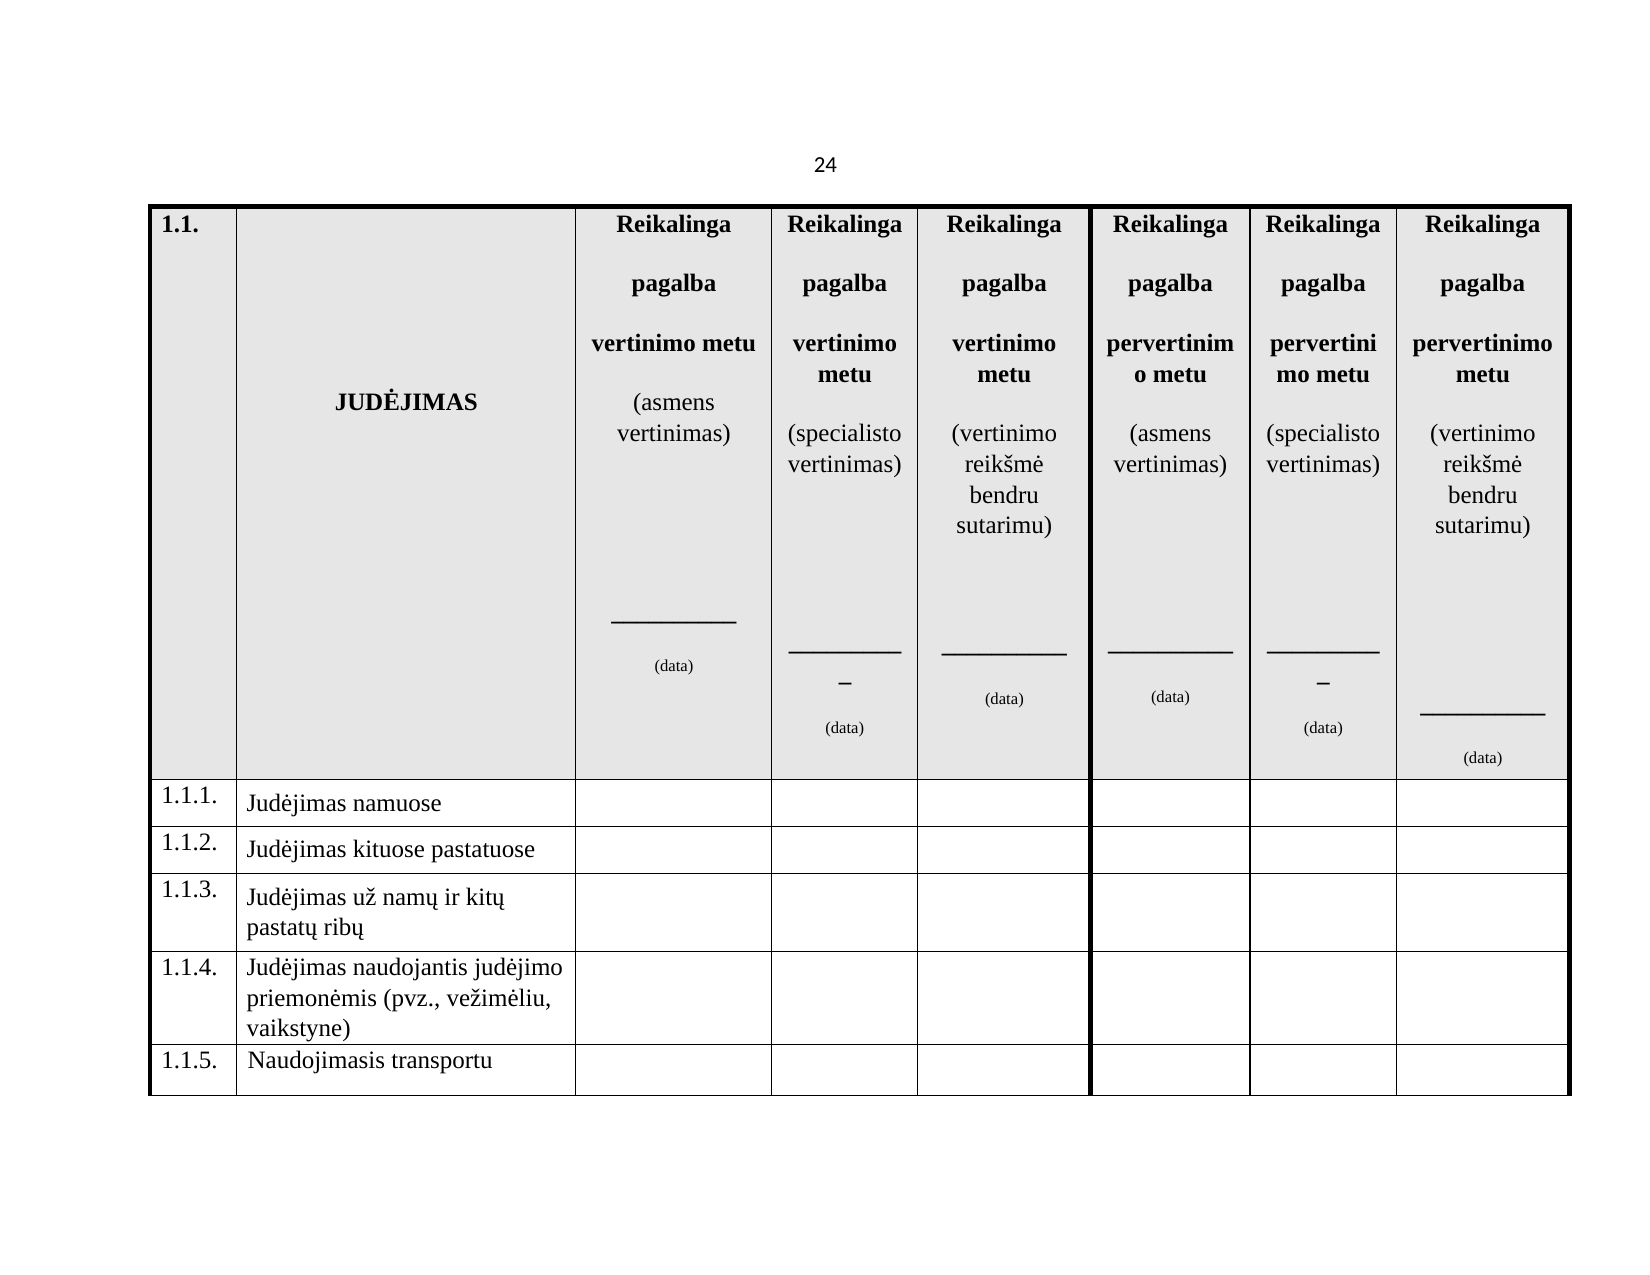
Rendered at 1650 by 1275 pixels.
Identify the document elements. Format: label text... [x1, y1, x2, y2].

table_cell Judėjimas už namų ir kitų pastatų ribų [237, 874, 575, 951]
table_cell [772, 780, 917, 826]
table_cell 1.1.5. [152, 1045, 236, 1094]
table_cell Reikalinga pagalba vertinimo metu (specialisto vertinimas) __________ (data) [772, 209, 917, 779]
table_cell Reikalinga pagalba vertinimo metu (vertinimo reikšmė bendru sutarimu) __________ (data) [918, 209, 1088, 779]
table_cell 1.1.2. [152, 827, 236, 873]
table_cell [1397, 780, 1567, 826]
table_cell [576, 1045, 771, 1094]
table_cell [1093, 874, 1249, 951]
table_cell [772, 1045, 917, 1094]
table_cell [1093, 780, 1249, 826]
table_cell Judėjimas kituose pastatuose [237, 827, 575, 873]
table_cell [576, 874, 771, 951]
table_cell [1251, 780, 1396, 826]
table_cell [1093, 1045, 1249, 1094]
table_cell Reikalinga pagalba pervertinimo metu (asmens vertinimas) __________ (data) [1093, 209, 1249, 779]
table_cell [918, 952, 1088, 1044]
table_cell [772, 827, 917, 873]
table_cell [1397, 952, 1567, 1044]
table_cell Reikalinga pagalba pervertinimo metu (specialisto vertinimas) __________ (data) [1251, 209, 1396, 779]
table_cell [576, 780, 771, 826]
table_cell [1251, 1045, 1396, 1094]
table_cell [1397, 874, 1567, 951]
table_cell Judėjimas naudojantis judėjimo priemonėmis (pvz., vežimėliu, vaikstyne) [237, 952, 575, 1044]
table_cell 1.1.1. [152, 780, 236, 826]
table_cell [1093, 952, 1249, 1044]
table_cell [1397, 1045, 1567, 1094]
table_cell [918, 874, 1088, 951]
table_cell [576, 827, 771, 873]
table_cell [772, 874, 917, 951]
table_cell [1251, 874, 1396, 951]
table_cell [1093, 827, 1249, 873]
table_cell Naudojimasis transportu [237, 1045, 575, 1094]
table_cell JUDĖJIMAS [237, 209, 575, 779]
table_cell [918, 827, 1088, 873]
table_cell 1.1.3. [152, 874, 236, 951]
table_cell [1251, 827, 1396, 873]
table_cell 1.1. [152, 209, 236, 779]
table_cell Judėjimas namuose [237, 780, 575, 826]
table_cell Reikalinga pagalba pervertinimo metu (vertinimo reikšmė bendru sutarimu) __________ (data) [1397, 209, 1567, 779]
table_cell [1251, 952, 1396, 1044]
table_cell [576, 952, 771, 1044]
table_cell [1397, 827, 1567, 873]
table_cell [772, 952, 917, 1044]
table_cell Reikalinga pagalba vertinimo metu (asmens vertinimas) __________ (data) [576, 209, 771, 779]
table_cell [918, 1045, 1088, 1094]
table_cell 1.1.4. [152, 952, 236, 1044]
table_cell [918, 780, 1088, 826]
